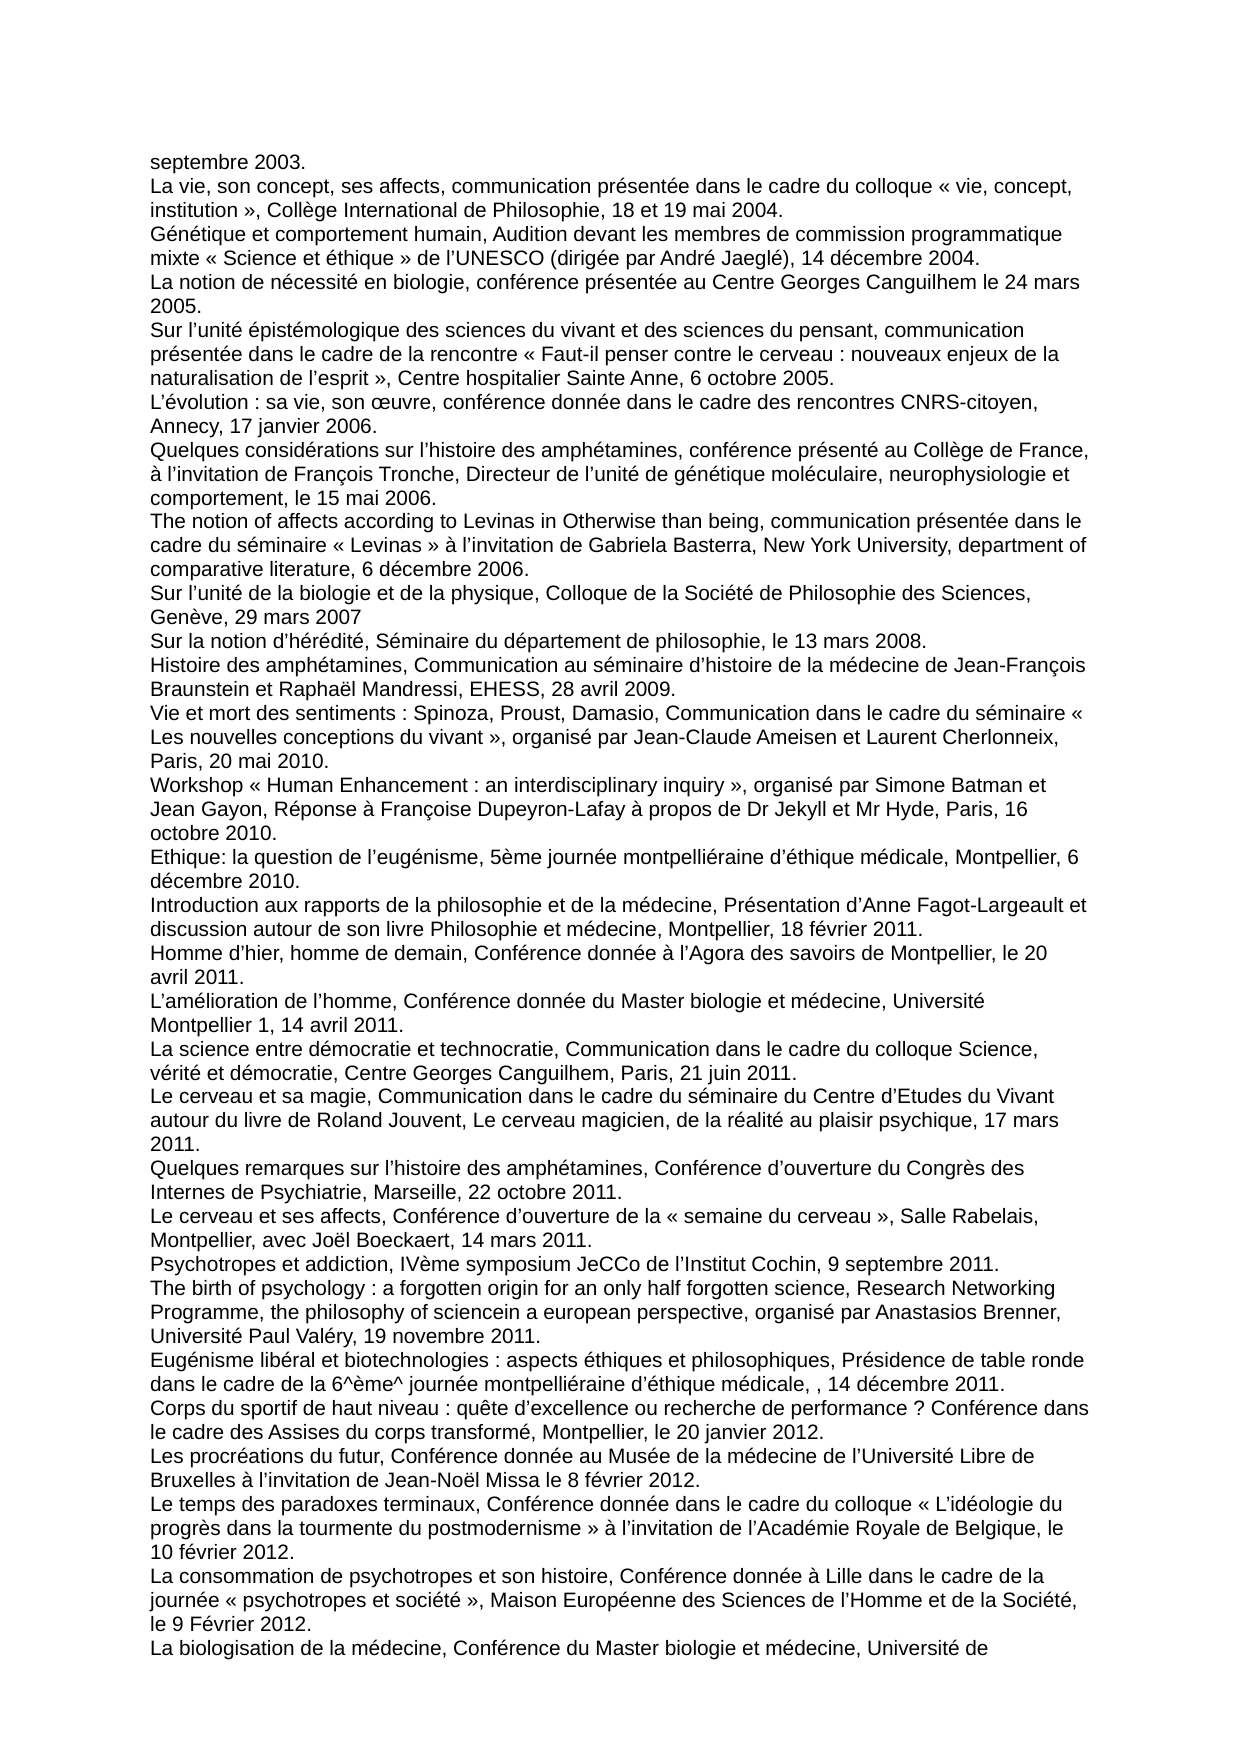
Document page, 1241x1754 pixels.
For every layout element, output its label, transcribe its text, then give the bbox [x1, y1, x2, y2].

text septembre 2003. [150, 150, 1090, 174]
text Workshop « Human Enhancement : an interdisciplinary inquiry », organisé par Simone Batman et Jean Gayon, Réponse à Françoise Dupeyron-Lafay à propos de Dr Jekyll et Mr Hyde, Paris, 16 octobre 2010. [150, 773, 1090, 845]
text Le cerveau et sa magie, Communication dans le cadre du séminaire du Centre d’Etudes du Vivant autour du livre de Roland Jouvent, Le cerveau magicien, de la réalité au plaisir psychique, 17 mars 2011. [150, 1084, 1090, 1156]
text Eugénisme libéral et biotechnologies : aspects éthiques et philosophiques, Présidence de table ronde dans le cadre de la 6^ème^ journée montpelliéraine d’éthique médicale, , 14 décembre 2011. [150, 1348, 1090, 1396]
text Histoire des amphétamines, Communication au séminaire d’histoire de la médecine de Jean-François Braunstein et Raphaël Mandressi, EHESS, 28 avril 2009. [150, 653, 1090, 701]
text Ethique: la question de l’eugénisme, 5ème journée montpelliéraine d’éthique médicale, Montpellier, 6 décembre 2010. [150, 845, 1090, 893]
text Le cerveau et ses affects, Conférence d’ouverture de la « semaine du cerveau », Salle Rabelais, Montpellier, avec Joël Boeckaert, 14 mars 2011. [150, 1204, 1090, 1252]
text Introduction aux rapports de la philosophie et de la médecine, Présentation d’Anne Fagot-Largeault et discussion autour de son livre Philosophie et médecine, Montpellier, 18 février 2011. [150, 893, 1090, 941]
text Les procréations du futur, Conférence donnée au Musée de la médecine de l’Université Libre de Bruxelles à l’invitation de Jean-Noël Missa le 8 février 2012. [150, 1444, 1090, 1492]
text La biologisation de la médecine, Conférence du Master biologie et médecine, Université de [150, 1635, 1090, 1659]
text Homme d’hier, homme de demain, Conférence donnée à l’Agora des savoirs de Montpellier, le 20 avril 2011. [150, 941, 1090, 988]
text Corps du sportif de haut niveau : quête d’excellence ou recherche de performance ? Conférence dans le cadre des Assises du corps transformé, Montpellier, le 20 janvier 2012. [150, 1396, 1090, 1444]
text La consommation de psychotropes et son histoire, Conférence donnée à Lille dans le cadre de la journée « psychotropes et société », Maison Européenne des Sciences de l’Homme et de la Société, le 9 Février 2012. [150, 1563, 1090, 1635]
text Quelques considérations sur l’histoire des amphétamines, conférence présenté au Collège de France, à l’invitation de François Tronche, Directeur de l’unité de génétique moléculaire, neurophysiologie et comportement, le 15 mai 2006. [150, 437, 1090, 509]
text Génétique et comportement humain, Audition devant les membres de commission programmatique mixte « Science et éthique » de l’UNESCO (dirigée par André Jaeglé), 14 décembre 2004. [150, 222, 1090, 270]
text Sur la notion d’hérédité, Séminaire du département de philosophie, le 13 mars 2008. [150, 629, 1090, 653]
text The notion of affects according to Levinas in Otherwise than being, communication présentée dans le cadre du séminaire « Levinas » à l’invitation de Gabriela Basterra, New York University, department of comparative literature, 6 décembre 2006. [150, 509, 1090, 581]
text Vie et mort des sentiments : Spinoza, Proust, Damasio, Communication dans le cadre du séminaire « Les nouvelles conceptions du vivant », organisé par Jean-Claude Ameisen et Laurent Cherlonneix, Paris, 20 mai 2010. [150, 701, 1090, 773]
text Psychotropes et addiction, IVème symposium JeCCo de l’Institut Cochin, 9 septembre 2011. [150, 1252, 1090, 1276]
text Sur l’unité de la biologie et de la physique, Colloque de la Société de Philosophie des Sciences, Genève, 29 mars 2007 [150, 581, 1090, 629]
text La notion de nécessité en biologie, conférence présentée au Centre Georges Canguilhem le 24 mars 2005. [150, 270, 1090, 318]
text L’évolution : sa vie, son œuvre, conférence donnée dans le cadre des rencontres CNRS-citoyen, Annecy, 17 janvier 2006. [150, 389, 1090, 437]
text L’amélioration de l’homme, Conférence donnée du Master biologie et médecine, Université Montpellier 1, 14 avril 2011. [150, 988, 1090, 1036]
text The birth of psychology : a forgotten origin for an only half forgotten science, Research Networking Programme, the philosophy of sciencein a european perspective, organisé par Anastasios Brenner, Université Paul Valéry, 19 novembre 2011. [150, 1276, 1090, 1348]
text Le temps des paradoxes terminaux, Conférence donnée dans le cadre du colloque « L’idéologie du progrès dans la tourmente du postmodernisme » à l’invitation de l’Académie Royale de Belgique, le 10 février 2012. [150, 1492, 1090, 1563]
text La vie, son concept, ses affects, communication présentée dans le cadre du colloque « vie, concept, institution », Collège International de Philosophie, 18 et 19 mai 2004. [150, 174, 1090, 222]
text Sur l’unité épistémologique des sciences du vivant et des sciences du pensant, communication présentée dans le cadre de la rencontre « Faut-il penser contre le cerveau : nouveaux enjeux de la naturalisation de l’esprit », Centre hospitalier Sainte Anne, 6 octobre 2005. [150, 318, 1090, 389]
text Quelques remarques sur l’histoire des amphétamines, Conférence d’ouverture du Congrès des Internes de Psychiatrie, Marseille, 22 octobre 2011. [150, 1156, 1090, 1204]
text La science entre démocratie et technocratie, Communication dans le cadre du colloque Science, vérité et démocratie, Centre Georges Canguilhem, Paris, 21 juin 2011. [150, 1036, 1090, 1084]
